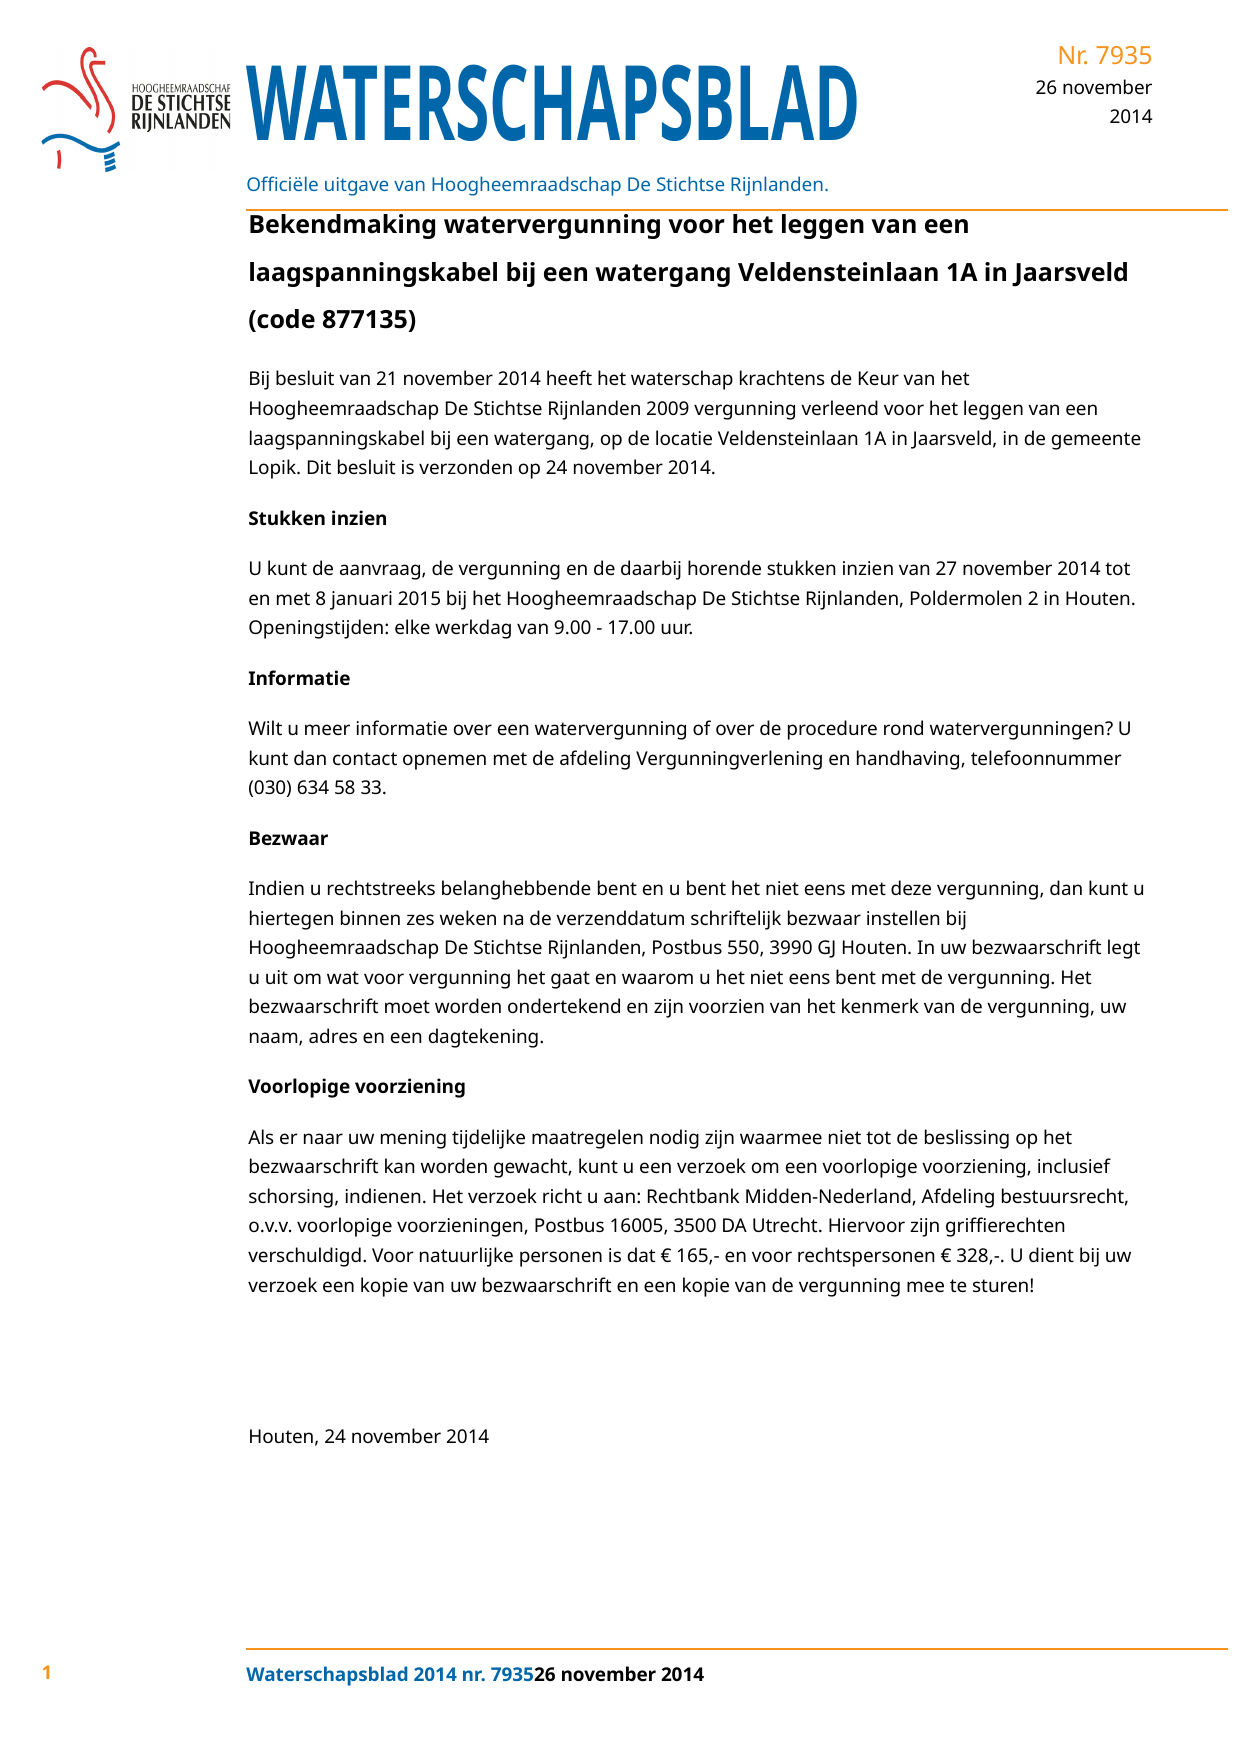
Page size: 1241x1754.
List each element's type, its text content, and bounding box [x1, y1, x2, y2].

text Indien u rechtstreeks belanghebbende bent en u bent het niet eens met deze vergunning, dan kunt u hiertegen binnen zes weken na de verzenddatum schriftelijk bezwaar instellen bij Hoogheemraadschap De Stichtse Rijnlanden, Postbus 550, 3990 GJ Houten. In uw bezwaarschrift legt u uit om wat voor vergunning het gaat en waarom u het niet eens bent met de vergunning. Het bezwaarschrift moet worden ondertekend en zijn voorzien van het kenmerk van de vergunning, uw naam, adres en een dagtekening. [248, 875, 1152, 1049]
text Houten, 24 november 2014 [248, 1423, 1152, 1449]
text Stukken inzien [248, 505, 1152, 530]
text Voorlopige voorziening [248, 1073, 1152, 1099]
text Bezwaar [248, 825, 1152, 850]
picture [41, 47, 231, 172]
text U kunt de aanvraag, de vergunning en de daarbij horende stukken inzien van 27 november 2014 tot en met 8 januari 2015 bij het Hoogheemraadschap De Stichtse Rijnlanden, Poldermolen 2 in Houten. Openingstijden: elke werkdag van 9.00 - 17.00 uur. [248, 555, 1152, 640]
text Informatie [248, 665, 1152, 690]
text Als er naar uw mening tijdelijke maatregelen nodig zijn waarmee niet tot de beslissing op het bezwaarschrift kan worden gewacht, kunt u een verzoek om een voorlopige voorziening, inclusief schorsing, indienen. Het verzoek richt u aan: Rechtbank Midden-Nederland, Afdeling bestuursrecht, o.v.v. voorlopige voorzieningen, Postbus 16005, 3500 DA Utrecht. Hiervoor zijn griffierechten verschuldigd. Voor natuurlijke personen is dat € 165,- en voor rechtspersonen € 328,-. U dient bij uw verzoek een kopie van uw bezwaarschrift en een kopie van de vergunning mee te sturen! [248, 1124, 1152, 1297]
text Bekendmaking watervergunning voor het leggen van een laagspanningskabel bij een watergang Veldensteinlaan 1A in Jaarsveld (code 877135) [248, 211, 1152, 336]
text Bij besluit van 21 november 2014 heeft het waterschap krachtens de Keur van het Hoogheemraadschap De Stichtse Rijnlanden 2009 vergunning verleend voor het leggen van een laagspanningskabel bij een watergang, op de locatie Veldensteinlaan 1A in Jaarsveld, in de gemeente Lopik. Dit besluit is verzonden op 24 november 2014. [248, 366, 1152, 480]
text Wilt u meer informatie over een watervergunning of over de procedure rond watervergunningen? U kunt dan contact opnemen met de afdeling Vergunningverlening en handhaving, telefoonnummer (030) 634 58 33. [248, 715, 1152, 800]
